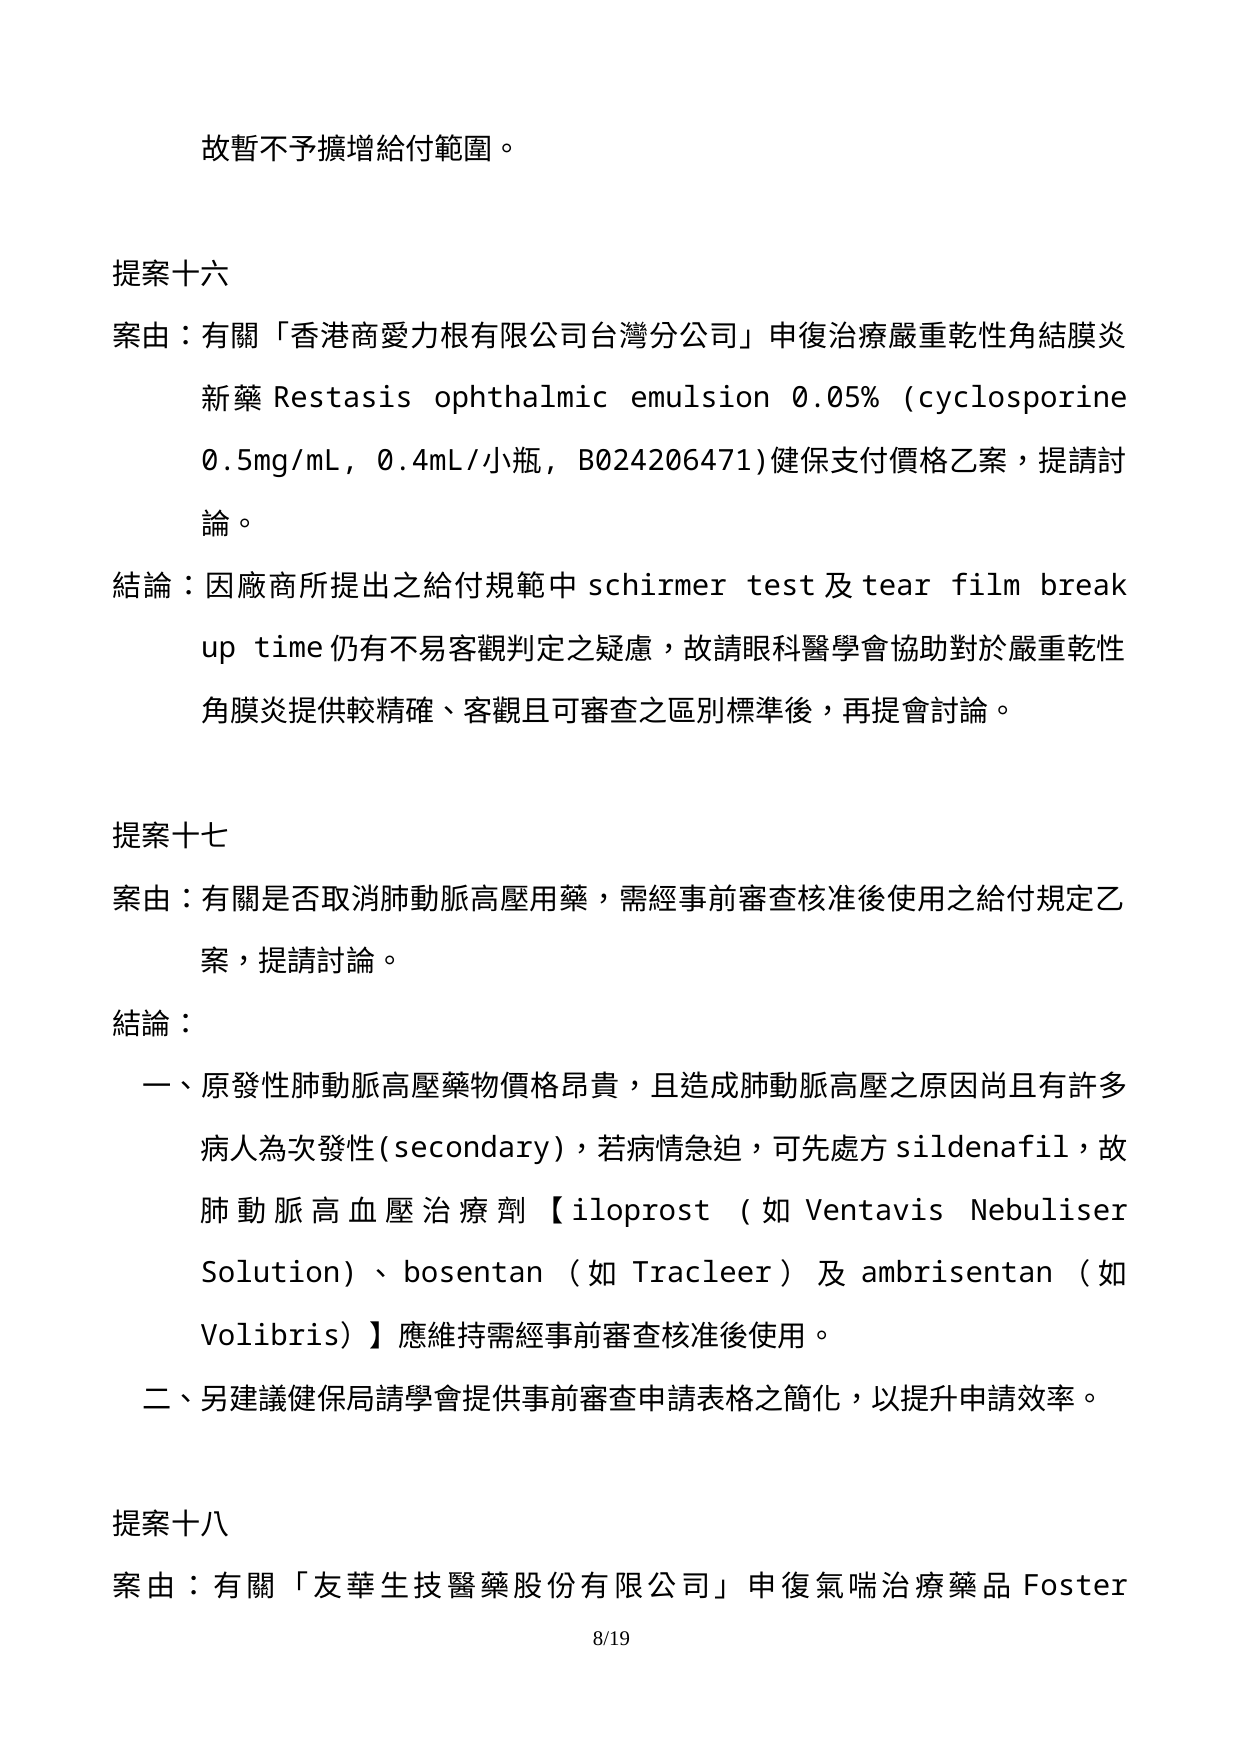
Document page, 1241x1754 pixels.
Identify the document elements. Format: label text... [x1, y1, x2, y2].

text 結論：依據2007年9月1日Journal of Clinical Oncology之文獻報導，合併使用bortezomib與liposome-doxorubicin相較於單獨使用bortezomib治療復發之多發性骨髓瘤病患，改善整體存活期有限，故暫不予擴增給付範圍。 [112, 105, 1128, 167]
text 案由：有關「友華生技醫藥股份有限公司」申復氣喘治療藥品Foster (formoterol fumarate dehydrate 6mcg＋beclomethasone dipropionate 0.1mg, B025092157)健保支付價格乙案，提請討論。 [112, 1542, 1128, 1605]
text 提案十七 [112, 792, 1128, 855]
text 一、原發性肺動脈高壓藥物價格昂貴，且造成肺動脈高壓之原因尚且有許多病人為次發性(secondary)，若病情急迫，可先處方sildenafil，故肺動脈高血壓治療劑【iloprost (如Ventavis Nebuliser Solution)、bosentan（如Tracleer）及ambrisentan（如Volibris）】應維持需經事前審查核准後使用。 [142, 1042, 1128, 1355]
text 案由：有關是否取消肺動脈高壓用藥，需經事前審查核准後使用之給付規定乙案，提請討論。 [112, 855, 1128, 980]
text 結論： [112, 980, 1128, 1042]
text 二、另建議健保局請學會提供事前審查申請表格之簡化，以提升申請效率。 [142, 1355, 1128, 1417]
text 提案十八 [112, 1480, 1128, 1542]
text 結論：因廠商所提出之給付規範中schirmer test及tear film break up time仍有不易客觀判定之疑慮，故請眼科醫學會協助對於嚴重乾性角膜炎提供較精確、客觀且可審查之區別標準後，再提會討論。 [112, 542, 1128, 730]
text 提案十六 [112, 230, 1128, 292]
text 案由： 有關「香港商愛力根有限公司台灣分公司」申復治療嚴重乾性角結膜炎新藥Restasis ophthalmic emulsion 0.05% (cyclosporine 0.5mg/mL, 0.4mL/小瓶, B024206471)健保支付價格乙案，提請討論。 [112, 292, 1128, 542]
